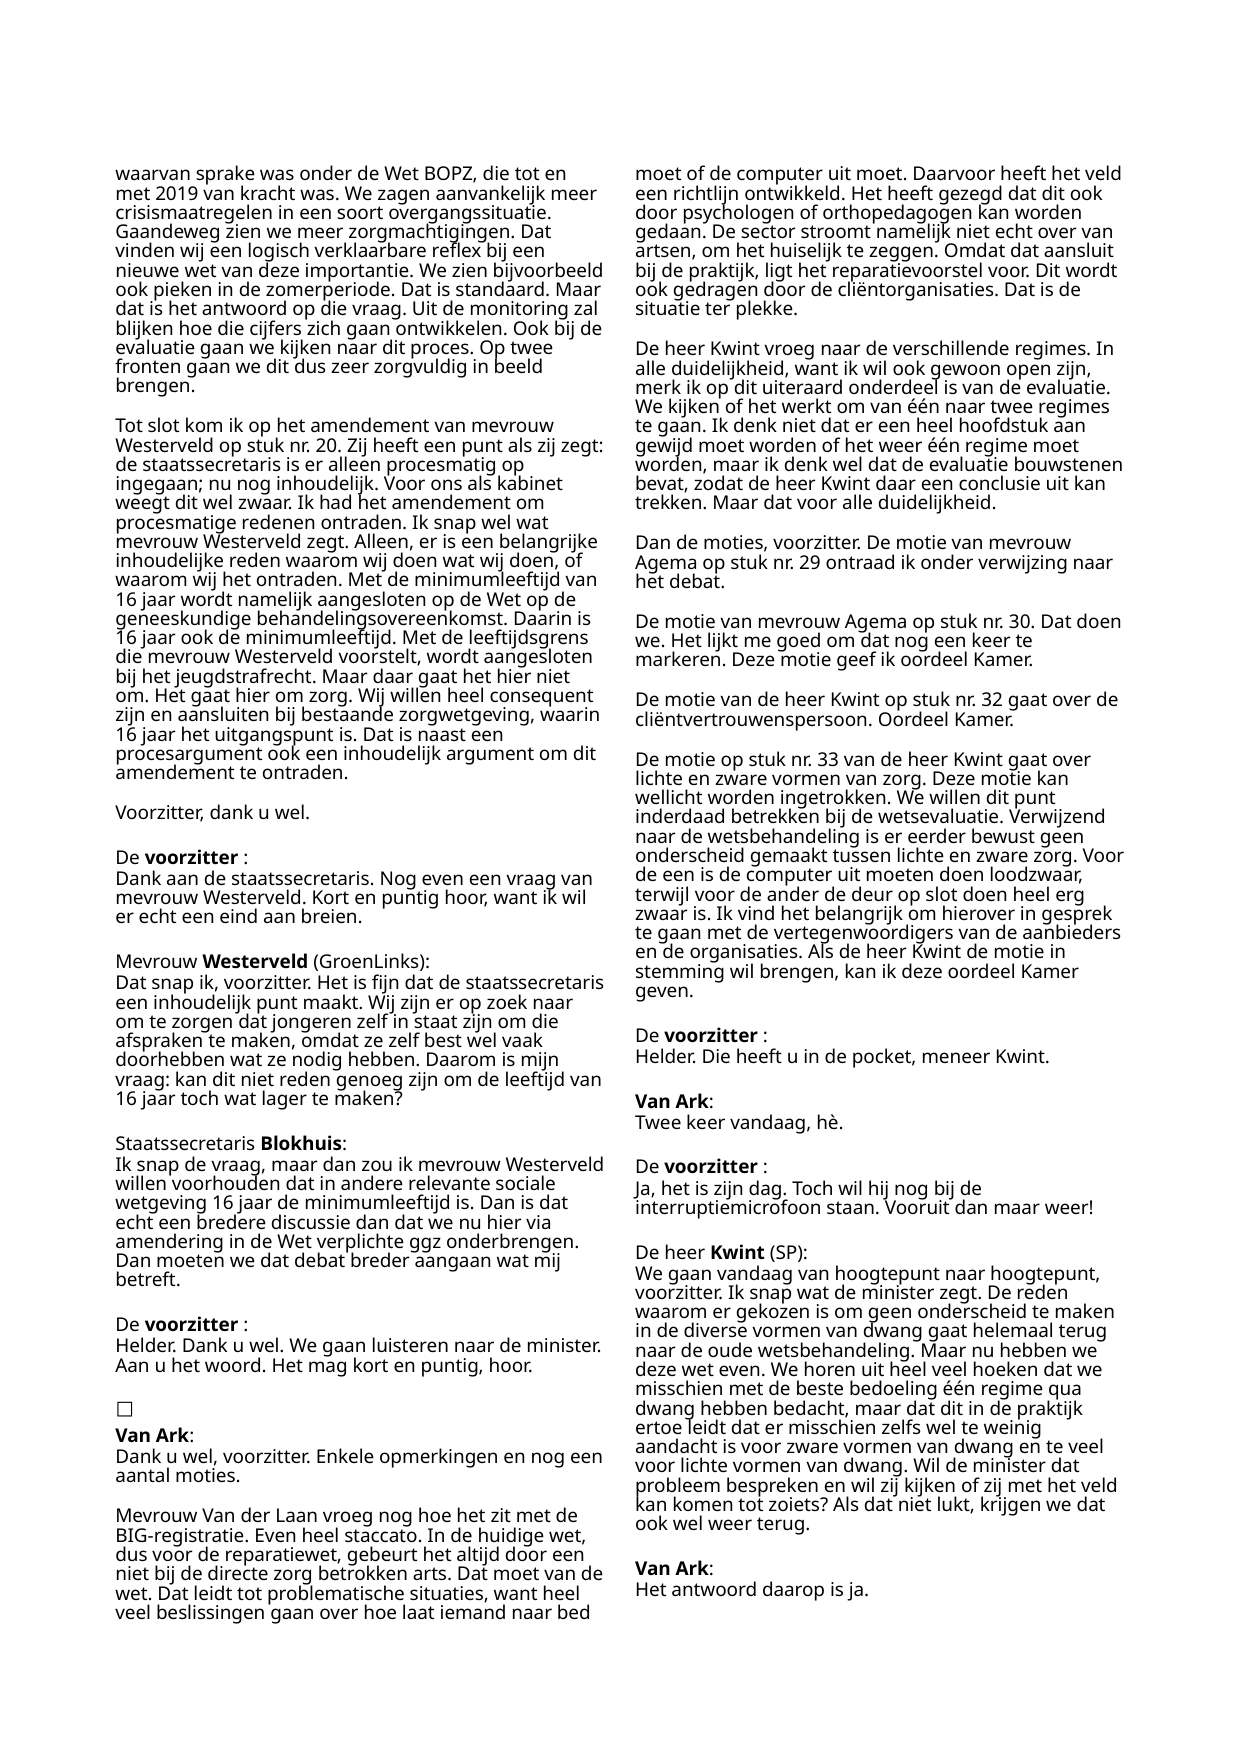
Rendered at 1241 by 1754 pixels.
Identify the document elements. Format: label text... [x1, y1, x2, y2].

text Helder. Dank u wel. We gaan luisteren naar de minister. Aan u het woord. Het mag kort en puntig, hoor. [115, 1337, 605, 1376]
text waarvan sprake was onder de Wet BOPZ, die tot en met 2019 van kracht was. We zagen aanvankelijk meer crisismaatregelen in een soort overgangssituatie. Gaandeweg zien we meer zorgmachtigingen. Dat vinden wij een logisch verklaarbare reflex bij een nieuwe wet van deze importantie. We zien bijvoorbeeld ook pieken in de zomerperiode. Dat is standaard. Maar dat is het antwoord op die vraag. Uit de monitoring zal blijken hoe die cijfers zich gaan ontwikkelen. Ook bij de evaluatie gaan we kijken naar dit proces. Op twee fronten gaan we dit dus zeer zorgvuldig in beeld brengen. [115, 165, 605, 397]
text We gaan vandaag van hoogtepunt naar hoogtepunt, voorzitter. Ik snap wat de minister zegt. De reden waarom er gekozen is om geen onderscheid te maken in de diverse vormen van dwang gaat helemaal terug naar de oude wetsbehandeling. Maar nu hebben we deze wet even. We horen uit heel veel hoeken dat we misschien met de beste bedoeling één regime qua dwang hebben bedacht, maar dat dit in de praktijk ertoe leidt dat er misschien zelfs wel te weinig aandacht is voor zware vormen van dwang en te veel voor lichte vormen van dwang. Wil de minister dat probleem bespreken en wil zij kijken of zij met het veld kan komen tot zoiets? Als dat niet lukt, krijgen we dat ook wel weer terug. [635, 1264, 1125, 1534]
text De motie van mevrouw Agema op stuk nr. 30. Dat doen we. Het lijkt me goed om dat nog een keer te markeren. Deze motie geef ik oordeel Kamer. [635, 613, 1125, 671]
text Van Ark: [635, 1555, 1125, 1581]
text Mevrouw Van der Laan vroeg nog hoe het zit met de BIG-registratie. Even heel staccato. In de huidige wet, dus voor de reparatiewet, gebeurt het altijd door een niet bij de directe zorg betrokken arts. Dat moet van de wet. Dat leidt tot problematische situaties, want heel veel beslissingen gaan over hoe laat iemand naar bed [115, 1507, 605, 1623]
text Dan de moties, voorzitter. De motie van mevrouw Agema op stuk nr. 29 ontraad ik onder verwijzing naar het debat. [635, 534, 1125, 592]
text De voorzitter : [115, 844, 605, 870]
text Dank u wel, voorzitter. Enkele opmerkingen en nog een aantal moties. [115, 1448, 605, 1487]
text De voorzitter : [115, 1312, 605, 1337]
text Voorzitter, dank u wel. [115, 804, 605, 823]
text Ja, het is zijn dag. Toch wil hij nog bij de interruptiemicrofoon staan. Vooruit dan maar weer! [635, 1179, 1125, 1218]
text Tot slot kom ik op het amendement van mevrouw Westerveld op stuk nr. 20. Zij heeft een punt als zij zegt: de staatssecretaris is er alleen procesmatig op ingegaan; nu nog inhoudelijk. Voor ons als kabinet weegt dit wel zwaar. Ik had het amendement om procesmatige redenen ontraden. Ik snap wel wat mevrouw Westerveld zegt. Alleen, er is een belangrijke inhoudelijke reden waarom wij doen wat wij doen, of waarom wij het ontraden. Met de minimumleeftijd van 16 jaar wordt namelijk aangesloten op de Wet op de geneeskundige behandelingsovereenkomst. Daarin is 16 jaar ook de minimumleeftijd. Met de leeftijdsgrens die mevrouw Westerveld voorstelt, wordt aangesloten bij het jeugdstrafrecht. Maar daar gaat het hier niet om. Het gaat hier om zorg. Wij willen heel consequent zijn en aansluiten bij bestaande zorgwetgeving, waarin 16 jaar het uitgangspunt is. Dat is naast een procesargument ook een inhoudelijk argument om dit amendement te ontraden. [115, 417, 605, 783]
text Ik snap de vraag, maar dan zou ik mevrouw Westerveld willen voorhouden dat in andere relevante sociale wetgeving 16 jaar de minimumleeftijd is. Dan is dat echt een bredere discussie dan dat we nu hier via amendering in de Wet verplichte ggz onderbrengen. Dan moeten we dat debat breder aangaan wat mij betreft. [115, 1156, 605, 1291]
text Dat snap ik, voorzitter. Het is fijn dat de staatssecretaris een inhoudelijk punt maakt. Wij zijn er op zoek naar om te zorgen dat jongeren zelf in staat zijn om die afspraken te maken, omdat ze zelf best wel vaak doorhebben wat ze nodig hebben. Daarom is mijn vraag: kan dit niet reden genoeg zijn om de leeftijd van 16 jaar toch wat lager te maken? [115, 974, 605, 1109]
text Van Ark: [635, 1088, 1125, 1114]
text De voorzitter : [635, 1154, 1125, 1179]
text Twee keer vandaag, hè. [635, 1114, 1125, 1133]
text Van Ark: [115, 1422, 605, 1448]
text De heer Kwint vroeg naar de verschillende regimes. In alle duidelijkheid, want ik wil ook gewoon open zijn, merk ik op dit uiteraard onderdeel is van de evaluatie. We kijken of het werkt om van één naar twee regimes te gaan. Ik denk niet dat er een heel hoofdstuk aan gewijd moet worden of het weer één regime moet worden, maar ik denk wel dat de evaluatie bouwstenen bevat, zodat de heer Kwint daar een conclusie uit kan trekken. Maar dat voor alle duidelijkheid. [635, 340, 1125, 514]
text De motie op stuk nr. 33 van de heer Kwint gaat over lichte en zware vormen van zorg. Deze motie kan wellicht worden ingetrokken. We willen dit punt inderdaad betrekken bij de wetsevaluatie. Verwijzend naar de wetsbehandeling is er eerder bewust geen onderscheid gemaakt tussen lichte en zware zorg. Voor de een is de computer uit moeten doen loodzwaar, terwijl voor de ander de deur op slot doen heel erg zwaar is. Ik vind het belangrijk om hierover in gesprek te gaan met de vertegenwoordigers van de aanbieders en de organisaties. Als de heer Kwint de motie in stemming wil brengen, kan ik deze oordeel Kamer geven. [635, 751, 1125, 1001]
text ⬜ [115, 1397, 605, 1422]
text Helder. Die heeft u in de pocket, meneer Kwint. [635, 1048, 1125, 1067]
text De voorzitter : [635, 1022, 1125, 1048]
text De heer Kwint (SP): [635, 1239, 1125, 1264]
text moet of de computer uit moet. Daarvoor heeft het veld een richtlijn ontwikkeld. Het heeft gezegd dat dit ook door psychologen of orthopedagogen kan worden gedaan. De sector stroomt namelijk niet echt over van artsen, om het huiselijk te zeggen. Omdat dat aansluit bij de praktijk, ligt het reparatievoorstel voor. Dit wordt ook gedragen door de cliëntorganisaties. Dat is de situatie ter plekke. [635, 165, 1125, 319]
text Dank aan de staatssecretaris. Nog even een vraag van mevrouw Westerveld. Kort en puntig hoor, want ik wil er echt een eind aan breien. [115, 870, 605, 928]
text Het antwoord daarop is ja. [635, 1581, 1125, 1600]
text Staatssecretaris Blokhuis: [115, 1130, 605, 1156]
text De motie van de heer Kwint op stuk nr. 32 gaat over de cliëntvertrouwenspersoon. Oordeel Kamer. [635, 691, 1125, 730]
text Mevrouw Westerveld (GroenLinks): [115, 949, 605, 974]
